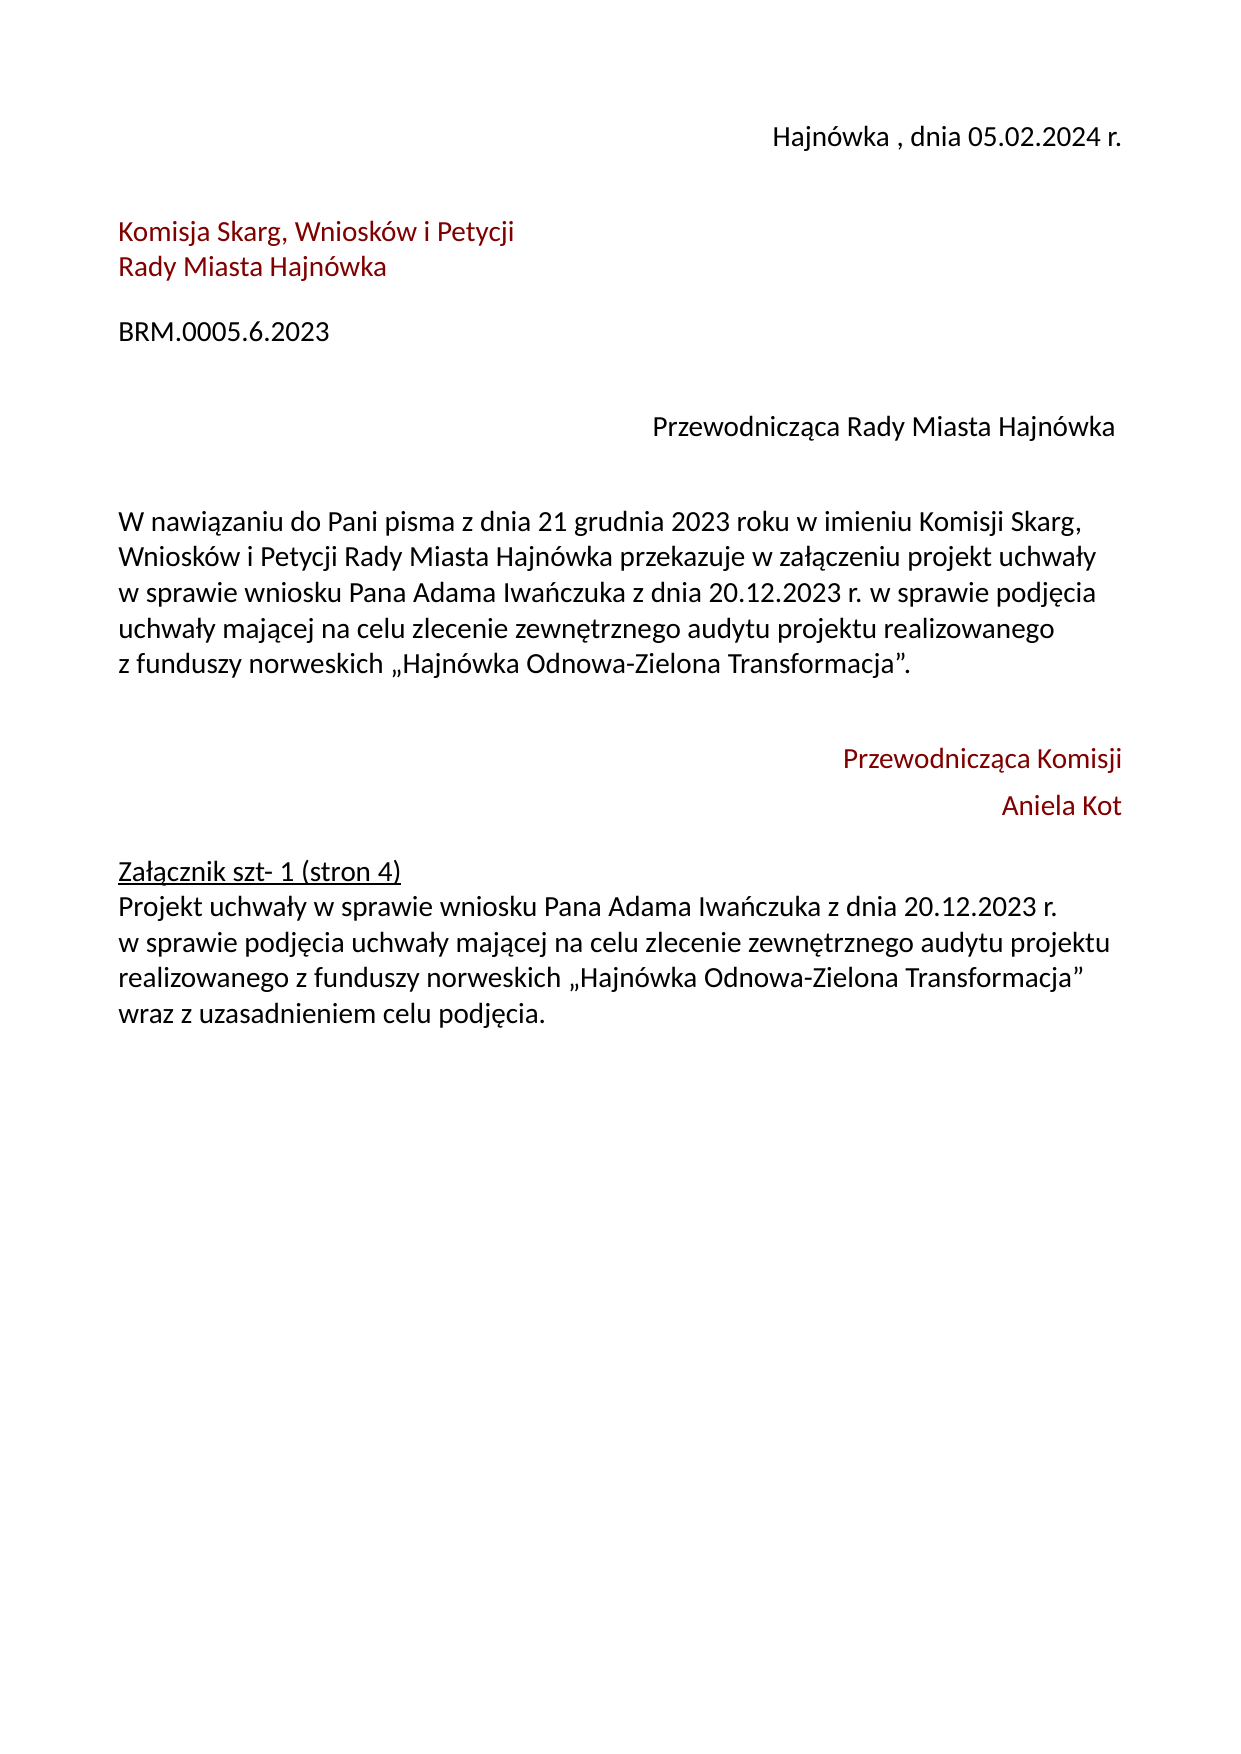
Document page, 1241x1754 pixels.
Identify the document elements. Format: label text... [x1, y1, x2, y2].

text Projekt uchwały w sprawie wniosku Pana Adama Iwańczuka z dnia 20.12.2023 r. [118, 888, 1122, 924]
text Hajnówka , dnia 05.02.2024 r. [118, 118, 1122, 154]
text Rady Miasta Hajnówka [118, 248, 1122, 284]
text Przewodnicząca Komisji [118, 740, 1122, 776]
text w sprawie podjęcia uchwały mającej na celu zlecenie zewnętrznego audytu projektu realizowanego z funduszy norweskich „Hajnówka Odnowa-Zielona Transformacja” [118, 924, 1122, 995]
text BRM.0005.6.2023 [118, 313, 1122, 349]
text W nawiązaniu do Pani pisma z dnia 21 grudnia 2023 roku w imieniu Komisji Skarg, Wniosków i Petycji Rady Miasta Hajnówka przekazuje w załączeniu projekt uchwały w sprawie wniosku Pana Adama Iwańczuka z dnia 20.12.2023 r. w sprawie podjęcia uchwały mającej na celu zlecenie zewnętrznego audytu projektu realizowanego z funduszy norweskich „Hajnówka Odnowa-Zielona Transformacja”. [118, 503, 1122, 681]
text wraz z uzasadnieniem celu podjęcia. [118, 995, 1122, 1031]
text Przewodnicząca Rady Miasta Hajnówka [118, 408, 1122, 444]
text Aniela Kot [118, 787, 1122, 823]
text Komisja Skarg, Wniosków i Petycji [118, 213, 1122, 248]
text Załącznik szt- 1 (stron 4) [118, 853, 1122, 888]
